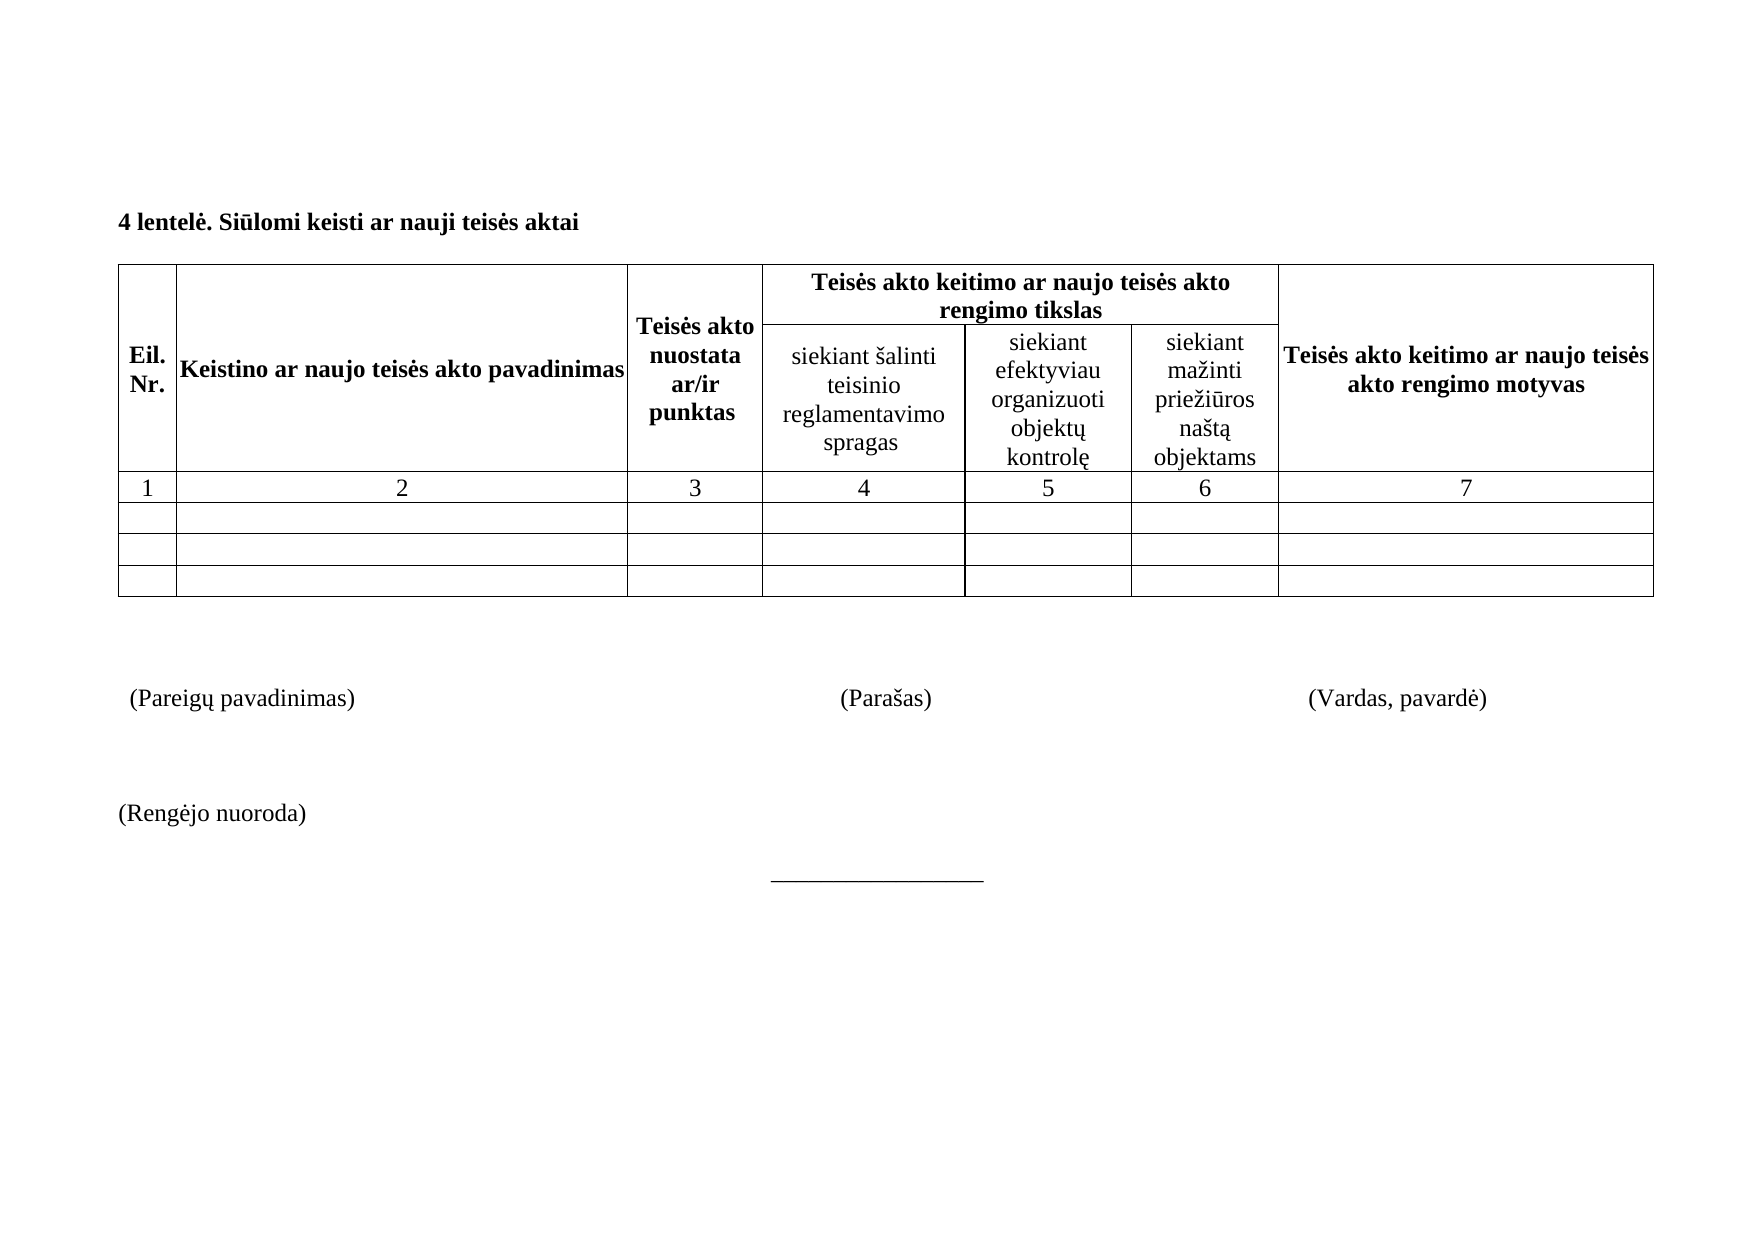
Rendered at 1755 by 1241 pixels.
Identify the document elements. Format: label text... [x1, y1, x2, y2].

table_cell [177, 534, 627, 565]
table_cell [177, 566, 627, 596]
table_cell 6 [1132, 472, 1278, 502]
table_cell 5 [966, 472, 1131, 502]
table_cell [628, 534, 762, 565]
table_cell [763, 503, 964, 533]
table_cell 1 [119, 472, 176, 502]
table_cell [1279, 566, 1653, 596]
table_header (Vardas, pavardė) [1142, 683, 1653, 712]
table_cell [966, 534, 1131, 565]
table_cell 4 [763, 472, 964, 502]
table_cell [966, 566, 1131, 596]
table_header (Pareigų pavadinimas) [118, 683, 630, 712]
table_cell siekiant efektyviau organizuoti objektų kontrolę [966, 325, 1131, 471]
table_cell [119, 566, 176, 596]
table_cell [119, 503, 176, 533]
table_header Teisės akto keitimo ar naujo teisės akto rengimo motyvas [1279, 265, 1653, 471]
table_cell 3 [628, 472, 762, 502]
table_cell [1279, 534, 1653, 565]
table_cell [763, 534, 964, 565]
table_cell [1279, 503, 1653, 533]
table_cell [763, 566, 964, 596]
table_cell siekiant mažinti priežiūros naštą objektams [1132, 325, 1278, 471]
table_cell 2 [177, 472, 627, 502]
table_cell [1132, 503, 1278, 533]
text 4 lentelė. Siūlomi keisti ar nauji teisės aktai [118, 207, 1636, 235]
table_header Teisės akto nuostata ar/ir punktas [628, 265, 762, 471]
table_header Eil. Nr. [119, 265, 176, 471]
table_header (Parašas) [630, 683, 1142, 712]
table_cell [628, 566, 762, 596]
table_cell [1132, 534, 1278, 565]
table_cell [628, 503, 762, 533]
table_cell 7 [1279, 472, 1653, 502]
text (Rengėjo nuoroda) [118, 798, 1636, 827]
table_cell siekiant šalinti teisinio reglamentavimo spragas [763, 325, 964, 471]
table_cell [1132, 566, 1278, 596]
table_cell [119, 534, 176, 565]
table_cell [177, 503, 627, 533]
table_header Teisės akto keitimo ar naujo teisės akto rengimo tikslas [763, 265, 1278, 324]
table_cell [966, 503, 1131, 533]
table_header Keistino ar naujo teisės akto pavadinimas [177, 265, 627, 471]
text _________________ [118, 856, 1636, 884]
